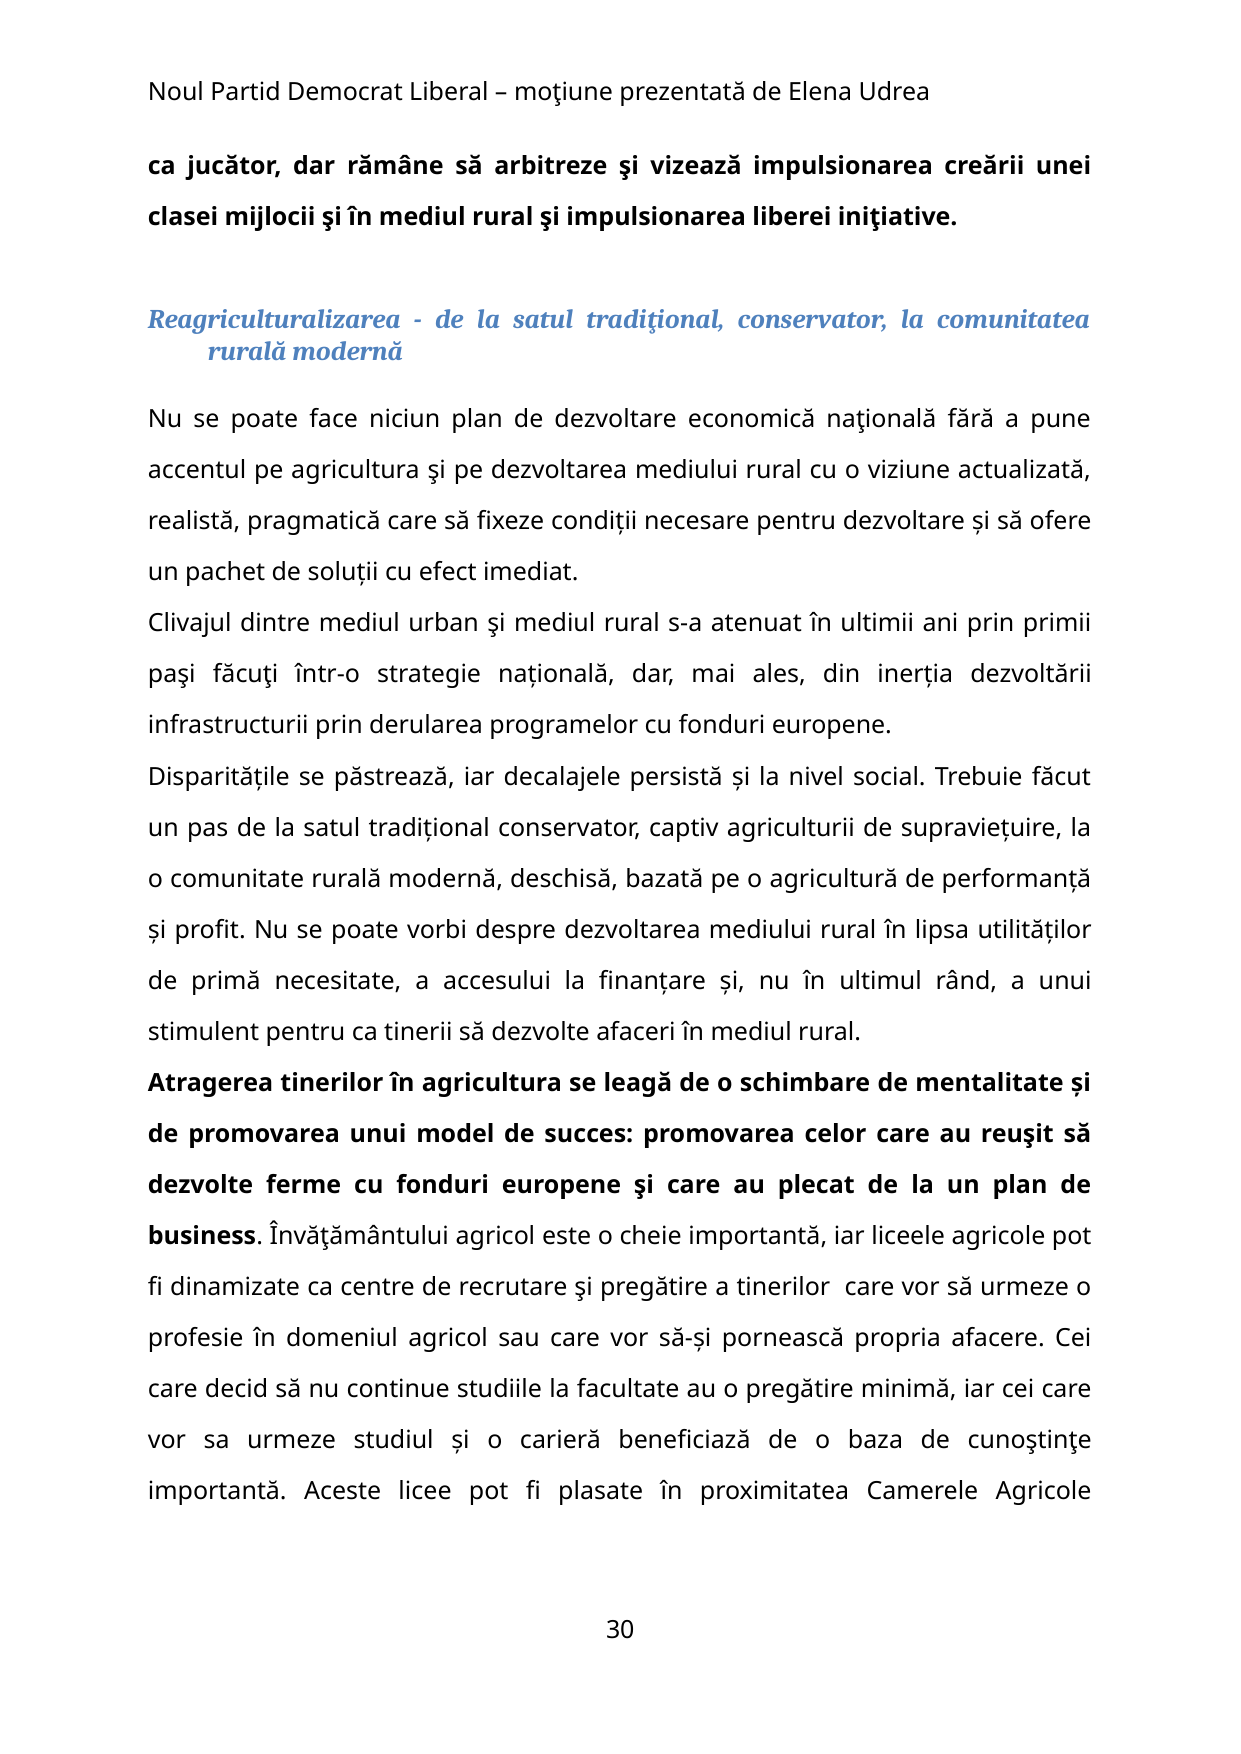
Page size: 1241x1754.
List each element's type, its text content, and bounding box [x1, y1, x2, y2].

text Atragerea tinerilor în agricultura se leagă de o schimbare de mentalitate și de promovarea unui model de succes: promovarea celor care au reuşit să dezvolte ferme cu fonduri europene şi care au plecat de la un plan de business. Învăţământului agricol este o cheie importantă, iar liceele agricole pot fi dinamizate ca centre de recrutare şi pregătire a tinerilor care vor să urmeze o profesie în domeniul agricol sau care vor să-și pornească propria afacere. Cei care decid să nu continue studiile la facultate au o pregătire minimă, iar cei care vor sa urmeze studiul și o carieră beneficiază de o baza de cunoştinţe importantă. Aceste licee pot fi plasate în proximitatea Camerele Agricole [148, 1064, 1093, 1507]
text Nu se poate face niciun plan de dezvoltare economică naţională fără a pune accentul pe agricultura şi pe dezvoltarea mediului rural cu o viziune actualizată, realistă, pragmatică care să fixeze condiții necesare pentru dezvoltare și să ofere un pachet de soluții cu efect imediat. [148, 401, 1093, 588]
text Disparitățile se păstrează, iar decalajele persistă și la nivel social. Trebuie făcut un pas de la satul tradițional conservator, captiv agriculturii de supraviețuire, la o comunitate rurală modernă, deschisă, bazată pe o agricultură de performanță și profit. Nu se poate vorbi despre dezvoltarea mediului rural în lipsa utilităților de primă necesitate, a accesului la finanțare și, nu în ultimul rând, a unui stimulent pentru ca tinerii să dezvolte afaceri în mediul rural. [148, 758, 1093, 1047]
text ca jucător, dar rămâne să arbitreze şi vizează impulsionarea creării unei clasei mijlocii şi în mediul rural şi impulsionarea liberei iniţiative. [148, 148, 1093, 233]
subtitle Reagriculturalizarea - de la satul tradiţional, conservator, la comunitatea rurală modernă [148, 304, 1093, 367]
text Clivajul dintre mediul urban şi mediul rural s-a atenuat în ultimii ani prin primii paşi făcuţi într-o strategie națională, dar, mai ales, din inerția dezvoltării infrastructurii prin derularea programelor cu fonduri europene. [148, 605, 1093, 741]
